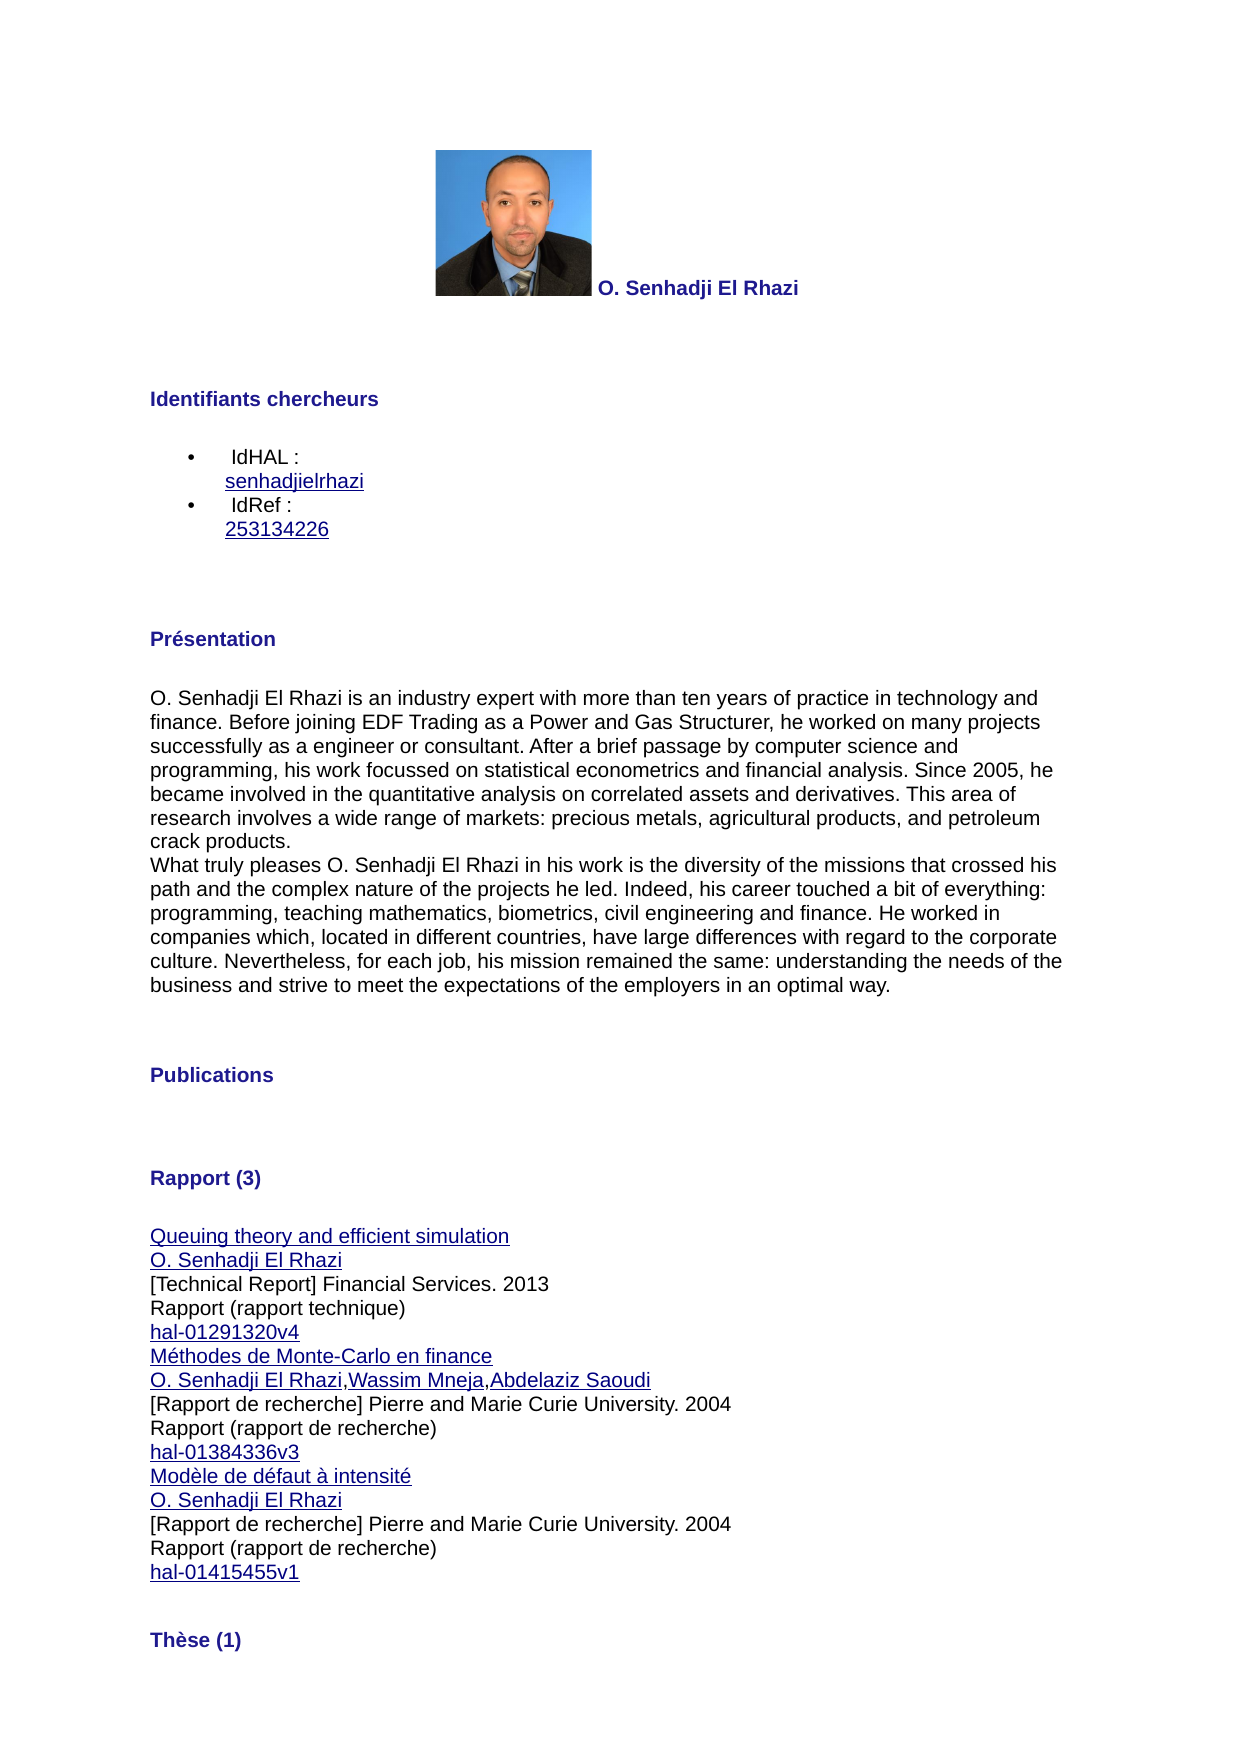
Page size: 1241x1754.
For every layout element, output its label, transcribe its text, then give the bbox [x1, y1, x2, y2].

table_cell Méthodes de Monte-Carlo en finance O. Senhadji El Rhazi,Wassim Mneja,Abdelaziz Saoudi [Rapport de recherche] Pierre and Marie Curie University. 2004 Rapport (rapport de recherche) hal-01384336v3 [150, 1344, 1090, 1464]
list IdRef : [187, 493, 1090, 517]
subtitle Rapport (3) [150, 1166, 1090, 1190]
table_header Queuing theory and efficient simulation O. Senhadji El Rhazi [Technical Report] Financial Services. 2013 Rapport (rapport technique) hal-01291320v4 [150, 1224, 1090, 1344]
list senhadjielrhazi [187, 469, 1090, 493]
picture [435, 150, 592, 296]
table_cell Modèle de défaut à intensité O. Senhadji El Rhazi [Rapport de recherche] Pierre and Marie Curie University. 2004 Rapport (rapport de recherche) hal-01415455v1 [150, 1464, 1090, 1583]
list 253134226 [187, 517, 1090, 541]
subtitle Identifiants chercheurs [150, 387, 1090, 411]
subtitle Thèse (1) [150, 1628, 1090, 1652]
subtitle O. Senhadji El Rhazi [150, 150, 1090, 300]
list IdHAL : [187, 445, 1090, 469]
subtitle Présentation [150, 627, 1090, 651]
subtitle Publications [150, 1063, 1090, 1087]
text What truly pleases O. Senhadji El Rhazi in his work is the diversity of the missions that crossed his path and the complex nature of the projects he led. Indeed, his career touched a bit of everything: programming, teaching mathematics, biometrics, civil engineering and finance. He worked in companies which, located in different countries, have large differences with regard to the corporate culture. Nevertheless, for each job, his mission remained the same: understanding the needs of the business and strive to meet the expectations of the employers in an optimal way. [150, 853, 1090, 997]
text O. Senhadji El Rhazi is an industry expert with more than ten years of practice in technology and finance. Before joining EDF Trading as a Power and Gas Structurer, he worked on many projects successfully as a engineer or consultant. After a brief passage by computer science and programming, his work focussed on statistical econometrics and financial analysis. Since 2005, he became involved in the quantitative analysis on correlated assets and derivatives. This area of research involves a wide range of markets: precious metals, agricultural products, and petroleum crack products. [150, 686, 1090, 853]
